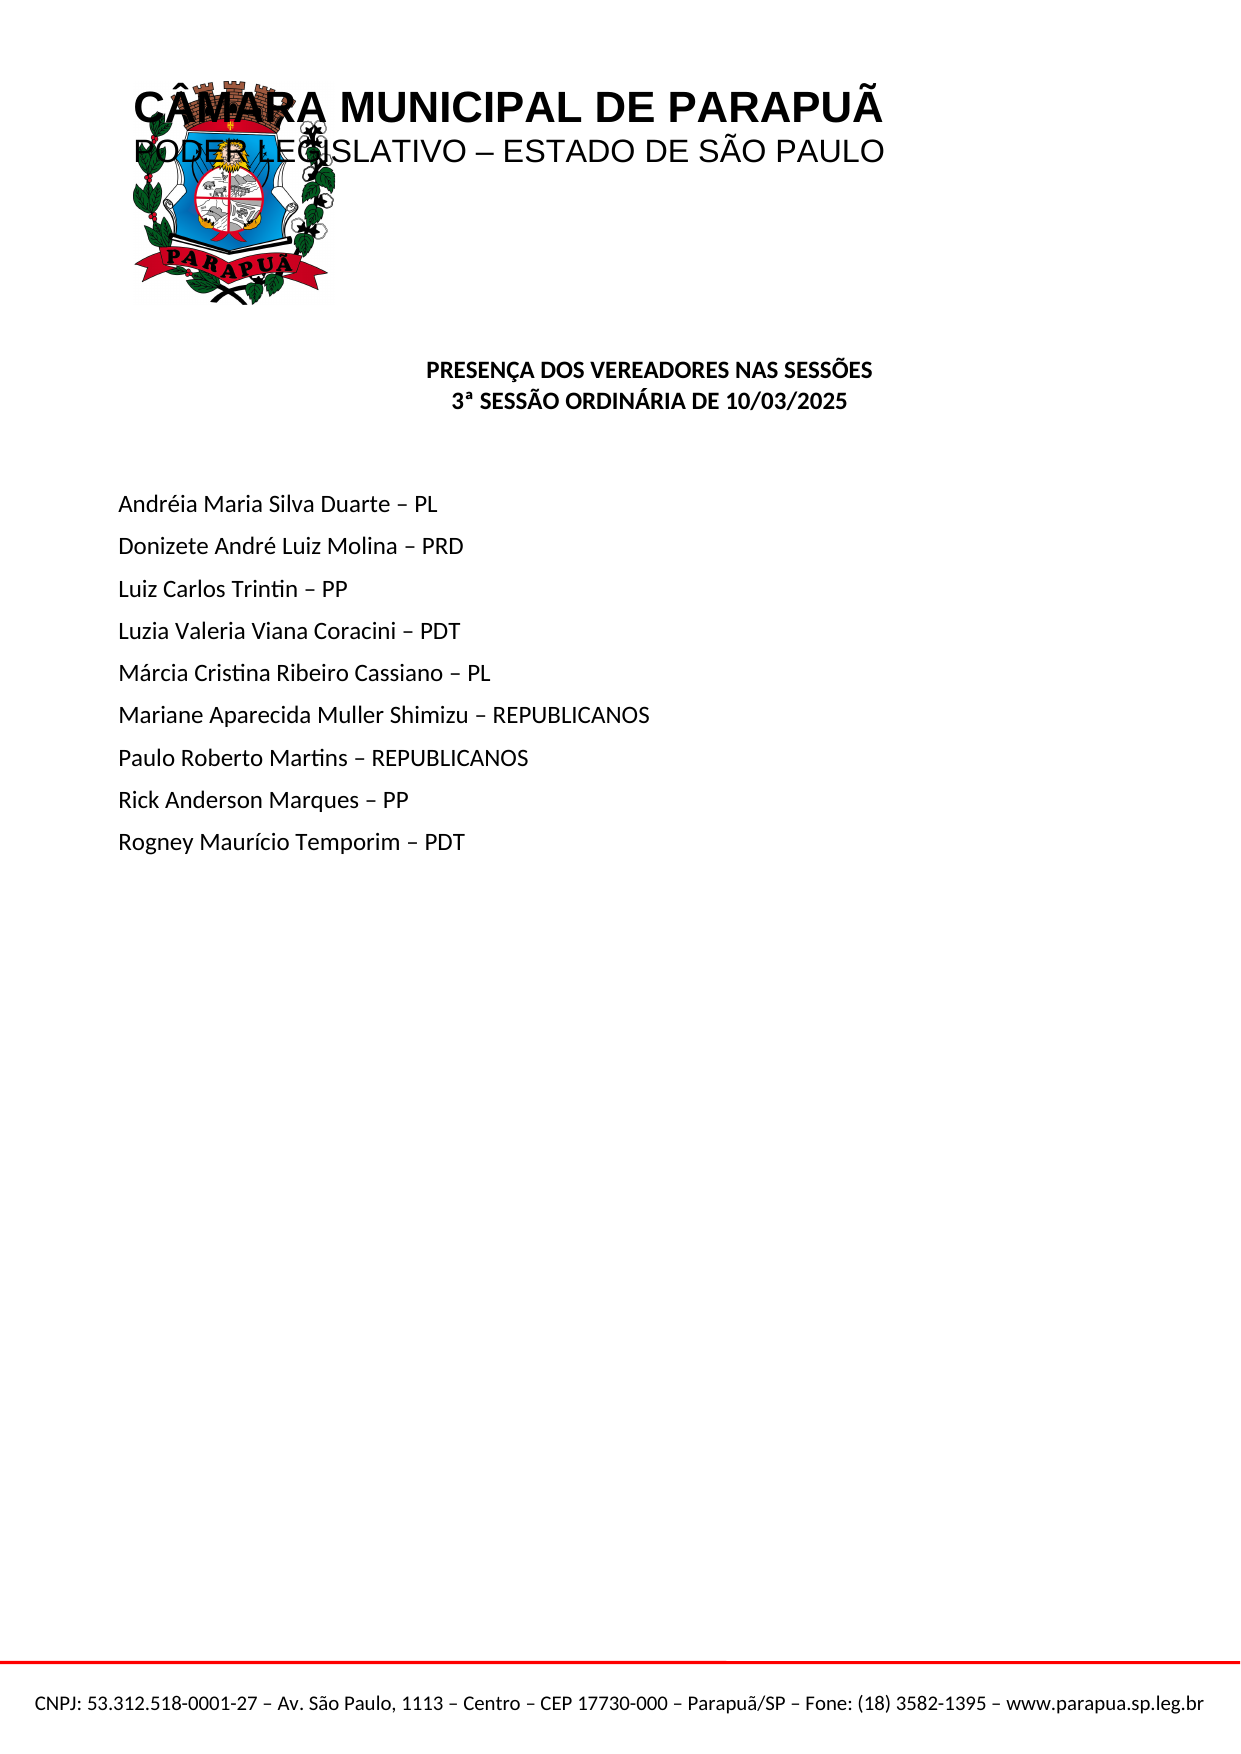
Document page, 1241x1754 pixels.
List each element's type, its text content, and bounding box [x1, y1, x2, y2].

text Mariane Aparecida Muller Shimizu – REPUBLICANOS [118, 700, 933, 730]
text Andréia Maria Silva Duarte – PL [118, 488, 1181, 519]
text 3ª SESSÃO ORDINÁRIA DE 10/03/2025 [118, 385, 1181, 415]
text Luzia Valeria Viana Coracini – PDT [118, 615, 1181, 646]
text Donizete André Luiz Molina – PRD [118, 531, 1181, 561]
text PRESENÇA DOS VEREADORES NAS SESSÕES [118, 354, 1181, 385]
text Rogney Maurício Temporim – PDT [118, 827, 679, 857]
text Paulo Roberto Martins – REPUBLICANOS [118, 742, 933, 772]
picture [133, 81, 336, 305]
text Luiz Carlos Trintin – PP [118, 573, 1181, 603]
text Rick Anderson Marques – PP [118, 784, 679, 815]
text Márcia Cristina Ribeiro Cassiano – PL [118, 657, 1181, 688]
